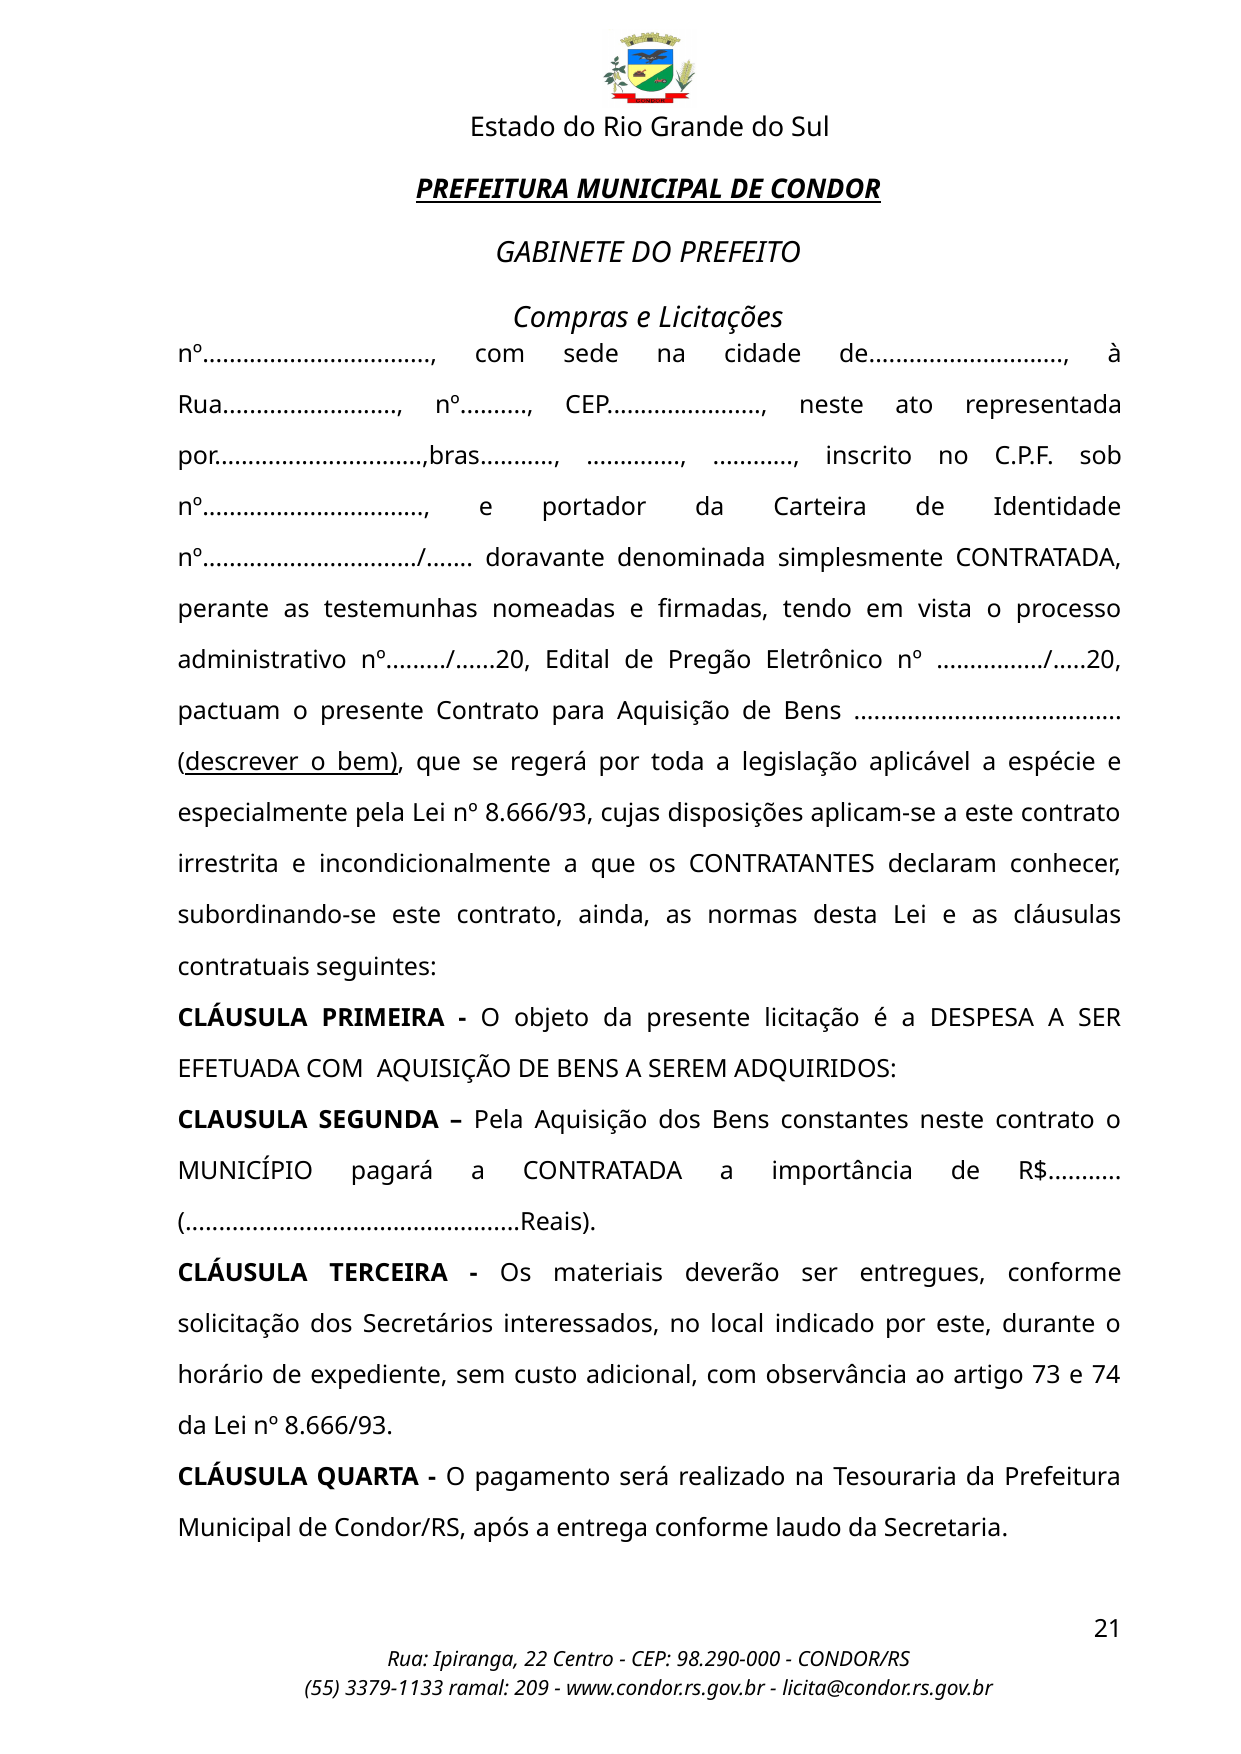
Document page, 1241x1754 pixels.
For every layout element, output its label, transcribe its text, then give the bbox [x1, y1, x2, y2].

text CLÁUSULA QUARTA - O pagamento será realizado na Tesouraria da Prefeitura Municipal de Condor/RS, após a entrega conforme laudo da Secretaria. [177, 1459, 1122, 1544]
text nº.................................., com sede na cidade de............................., à Rua.........................., nº.........., CEP......................., neste ato representada por...............................,bras..........., .............., ............, inscrito no C.P.F. sob nº................................., e portador da Carteira de Identidade nº................................/....... doravante denominada simplesmente CONTRATADA, perante as testemunhas nomeadas e firmadas, tendo em vista o processo administrativo nº........./......20, Edital de Pregão Eletrônico nº ................/.....20, pactuam o presente Contrato para Aquisição de Bens ........................................ (descrever o bem), que se regerá por toda a legislação aplicável a espécie e especialmente pela Lei nº 8.666/93, cujas disposições aplicam-se a este contrato irrestrita e incondicionalmente a que os CONTRATANTES declaram conhecer, subordinando-se este contrato, ainda, as normas desta Lei e as cláusulas contratuais seguintes: [177, 336, 1122, 982]
text CLÁUSULA PRIMEIRA - O objeto da presente licitação é a DESPESA A SER EFETUADA COM AQUISIÇÃO DE BENS A SEREM ADQUIRIDOS: [177, 999, 1122, 1084]
text CLÁUSULA TERCEIRA - Os materiais deverão ser entregues, conforme solicitação dos Secretários interessados, no local indicado por este, durante o horário de expediente, sem custo adicional, com observância ao artigo 73 e 74 da Lei nº 8.666/93. [177, 1254, 1122, 1442]
text CLAUSULA SEGUNDA – Pela Aquisição dos Bens constantes neste contrato o MUNICÍPIO pagará a CONTRATADA a importância de R$........... (..................................................Reais). [177, 1101, 1122, 1237]
